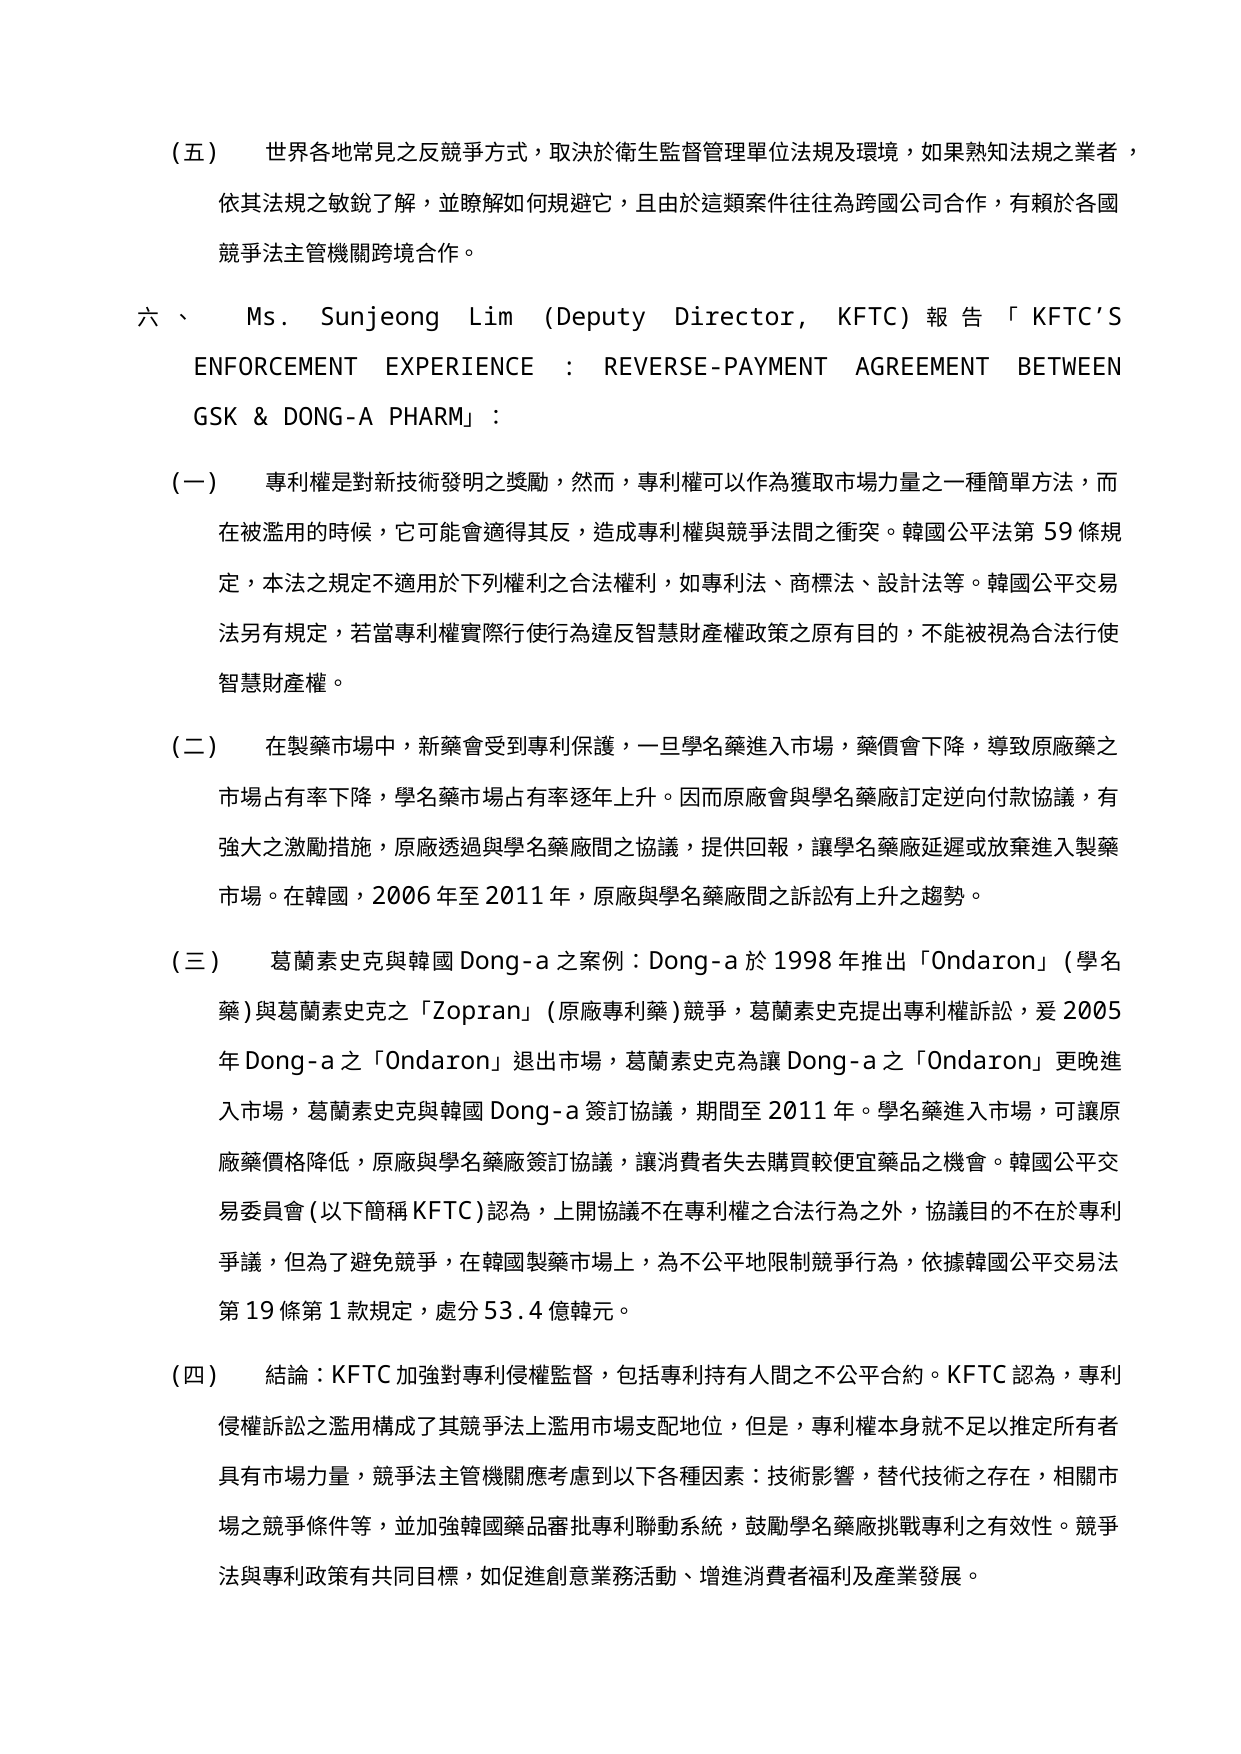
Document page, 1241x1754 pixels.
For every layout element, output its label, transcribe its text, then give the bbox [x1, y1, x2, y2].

text (一) 專利權是對新技術發明之獎勵，然而，專利權可以作為獲取市場力量之一種簡單方法，而在被濫用的時候，它可能會適得其反，造成專利權與競爭法間之衝突。韓國公平法第59條規定，本法之規定不適用於下列權利之合法權利，如專利法、商標法、設計法等。韓國公平交易法另有規定，若當專利權實際行使行為違反智慧財產權政策之原有目的，不能被視為合法行使智慧財產權。 [168, 447, 1122, 697]
text (二) 在製藥市場中，新藥會受到專利保護，一旦學名藥進入市場，藥價會下降，導致原廠藥之市場占有率下降，學名藥市場占有率逐年上升。因而原廠會與學名藥廠訂定逆向付款協議，有強大之激勵措施，原廠透過與學名藥廠間之協議，提供回報，讓學名藥廠延遲或放棄進入製藥市場。在韓國，2006年至2011年，原廠與學名藥廠間之訴訟有上升之趨勢。 [168, 712, 1122, 912]
text 六、 Ms. Sunjeong Lim (Deputy Director, KFTC)報告「KFTC’S ENFORCEMENT EXPERIENCE : REVERSE-PAYMENT AGREEMENT BETWEEN GSK & DONG-A PHARM」： [137, 283, 1122, 433]
text (三) 葛蘭素史克與韓國Dong-a之案例：Dong-a於1998年推出「Ondaron」(學名藥)與葛蘭素史克之「Zopran」(原廠專利藥)競爭，葛蘭素史克提出專利權訴訟，爰2005年Dong-a之「Ondaron」退出市場，葛蘭素史克為讓Dong-a之「Ondaron」更晚進入市場，葛蘭素史克與韓國Dong-a簽訂協議，期間至2011年。學名藥進入市場，可讓原廠藥價格降低，原廠與學名藥廠簽訂協議，讓消費者失去購買較便宜藥品之機會。韓國公平交易委員會(以下簡稱KFTC)認為，上開協議不在專利權之合法行為之外，協議目的不在於專利爭議，但為了避免競爭，在韓國製藥市場上，為不公平地限制競爭行為，依據韓國公平交易法第19條第1款規定，處分53.4億韓元。 [168, 926, 1122, 1326]
text (四) 結論：KFTC加強對專利侵權監督，包括專利持有人間之不公平合約。KFTC認為，專利侵權訴訟之濫用構成了其競爭法上濫用市場支配地位，但是，專利權本身就不足以推定所有者具有市場力量，競爭法主管機關應考慮到以下各種因素：技術影響，替代技術之存在，相關市場之競爭條件等，並加強韓國藥品審批專利聯動系統，鼓勵學名藥廠挑戰專利之有效性。競爭法與專利政策有共同目標，如促進創意業務活動、增進消費者福利及產業發展。 [168, 1341, 1122, 1591]
text (五) 世界各地常見之反競爭方式，取決於衛生監督管理單位法規及環境，如果熟知法規之業者，依其法規之敏銳了解，並瞭解如何規避它，且由於這類案件往往為跨國公司合作，有賴於各國競爭法主管機關跨境合作。 [168, 118, 1122, 268]
